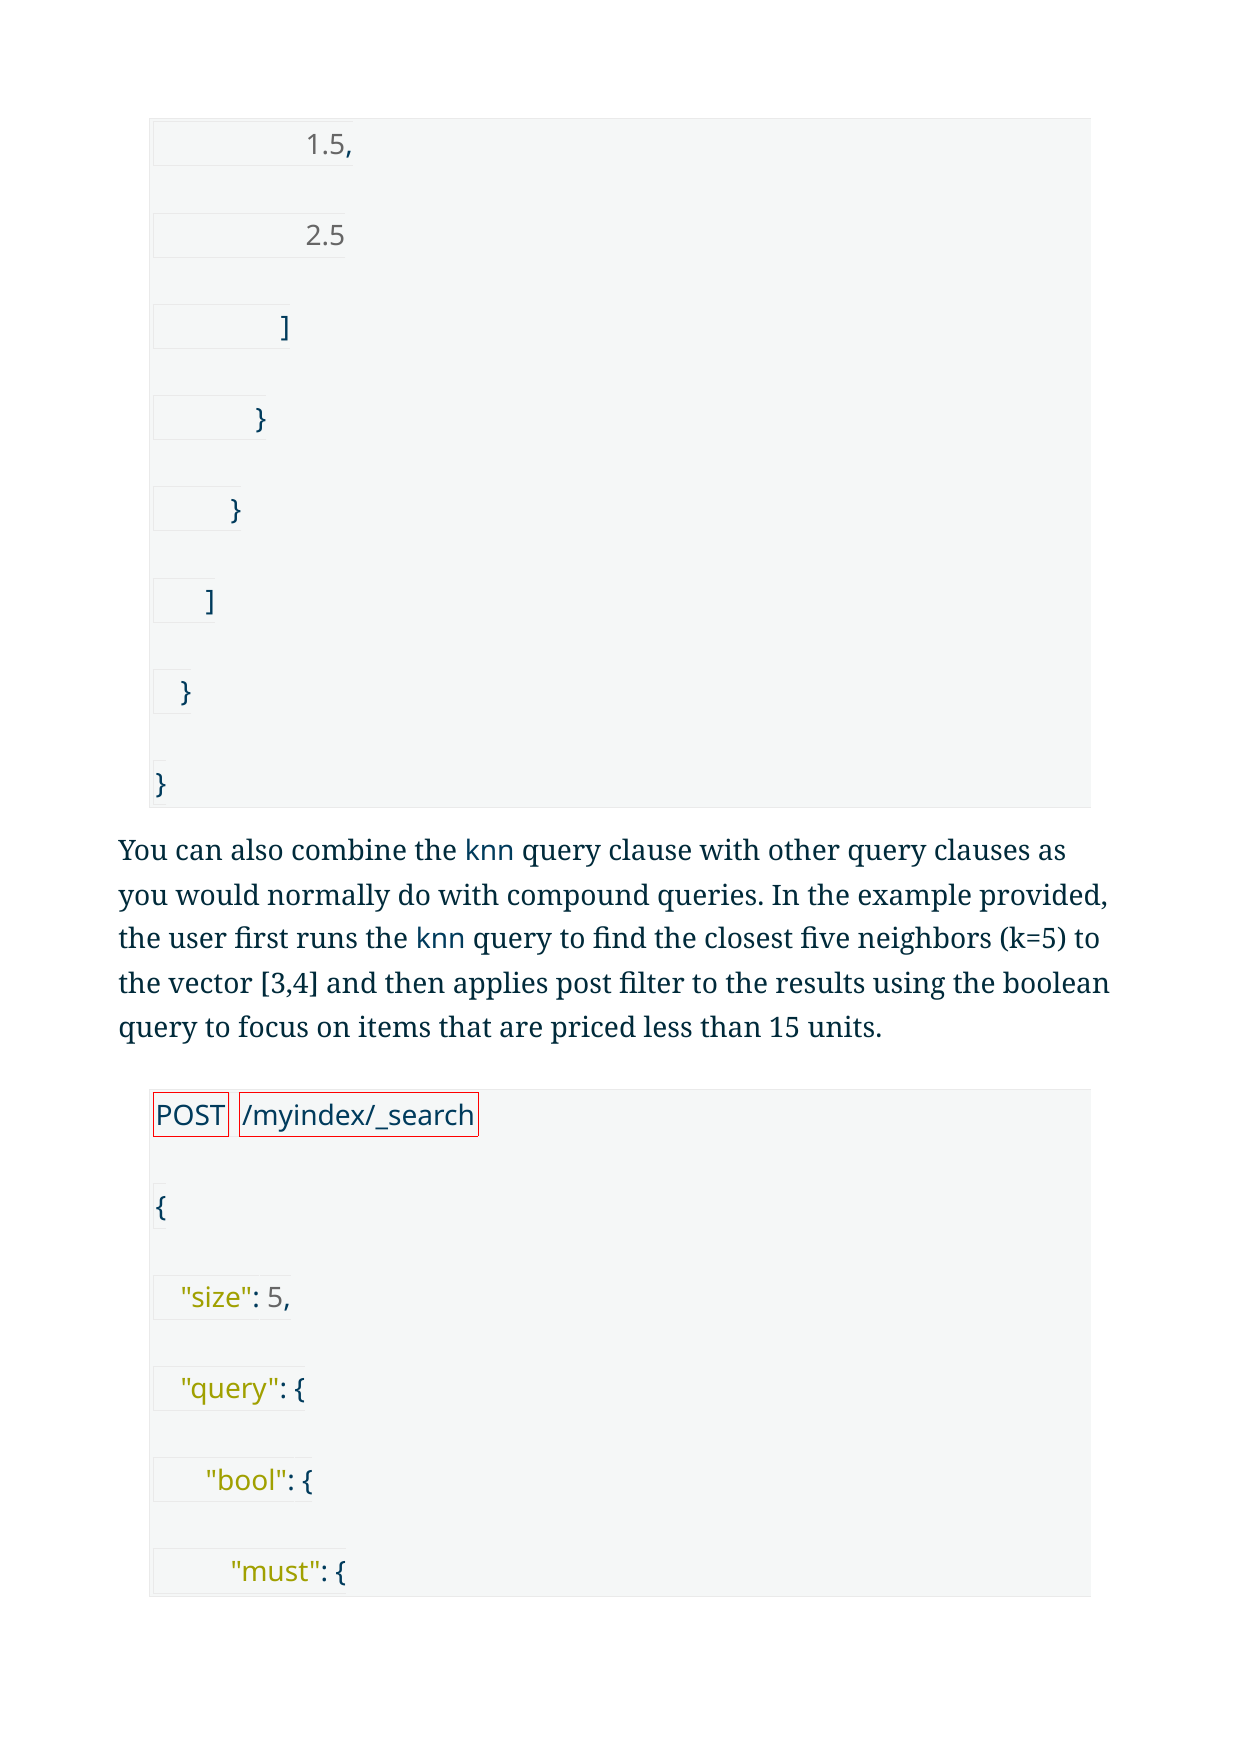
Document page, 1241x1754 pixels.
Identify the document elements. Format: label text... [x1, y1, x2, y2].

text POST /myindex/_search [150, 1090, 1091, 1136]
text "must": { [150, 1545, 1091, 1596]
text { [150, 1180, 1091, 1228]
text 1.5, [150, 119, 1091, 166]
text "bool": { [150, 1454, 1091, 1501]
text } [150, 483, 1091, 531]
text "size": 5, [150, 1272, 1091, 1319]
text } [150, 666, 1091, 713]
text } [150, 757, 1091, 807]
text 2.5 [150, 209, 1091, 257]
text "query": { [150, 1363, 1091, 1410]
text ] [150, 301, 1091, 348]
text You can also combine the knn query clause with other query clauses as you would normally do with compound queries. In the example provided, the user first runs the knn query to find the closest five neighbors (k=5) to the vector [3,4] and then applies post filter to the results using the boolean query to focus on items that are priced less than 15 units. [118, 831, 1122, 1045]
text ] [150, 574, 1091, 622]
text } [150, 392, 1091, 439]
